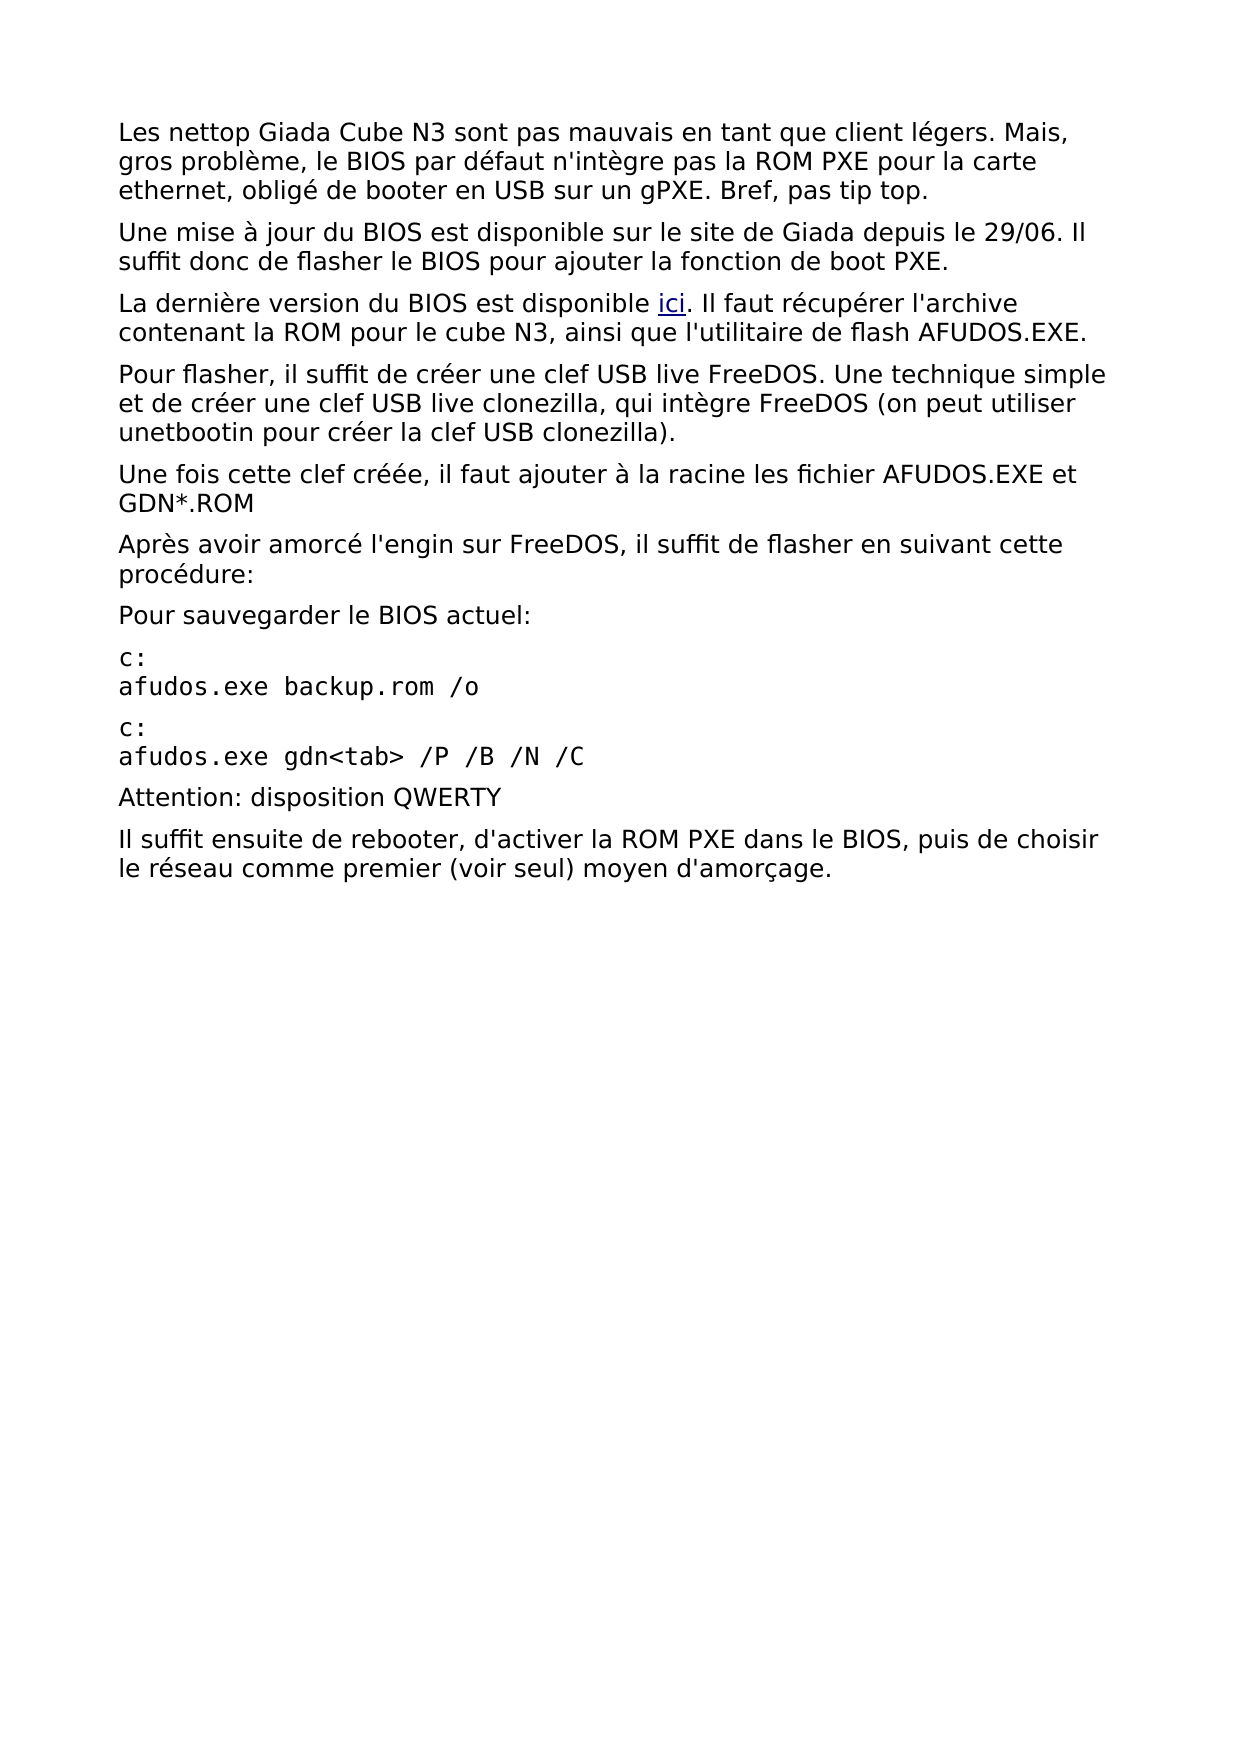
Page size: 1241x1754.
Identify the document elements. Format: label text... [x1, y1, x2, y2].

text Pour flasher, il suffit de créer une clef USB live FreeDOS. Une technique simple et de créer une clef USB live clonezilla, qui intègre FreeDOS (on peut utiliser unetbootin pour créer la clef USB clonezilla). [118, 360, 1122, 447]
text c: afudos.exe backup.rom /o [118, 643, 1122, 701]
text Après avoir amorcé l'engin sur FreeDOS, il suffit de flasher en suivant cette procédure: [118, 531, 1122, 589]
text Il suffit ensuite de rebooter, d'activer la ROM PXE dans le BIOS, puis de choisir le réseau comme premier (voir seul) moyen d'amorçage. [118, 825, 1122, 883]
text Pour sauvegarder le BIOS actuel: [118, 601, 1122, 631]
text Les nettop Giada Cube N3 sont pas mauvais en tant que client légers. Mais, gros problème, le BIOS par défaut n'intègre pas la ROM PXE pour la carte ethernet, obligé de booter en USB sur un gPXE. Bref, pas tip top. [118, 118, 1122, 206]
text Attention: disposition QWERTY [118, 783, 1122, 812]
text Une fois cette clef créée, il faut ajouter à la racine les fichier AFUDOS.EXE et GDN*.ROM [118, 460, 1122, 518]
text La dernière version du BIOS est disponible ici. Il faut récupérer l'archive contenant la ROM pour le cube N3, ainsi que l'utilitaire de flash AFUDOS.EXE. [118, 289, 1122, 347]
text Une mise à jour du BIOS est disponible sur le site de Giada depuis le 29/06. Il suffit donc de flasher le BIOS pour ajouter la fonction de boot PXE. [118, 218, 1122, 276]
text c: afudos.exe gdn<tab> /P /B /N /C [118, 713, 1122, 772]
